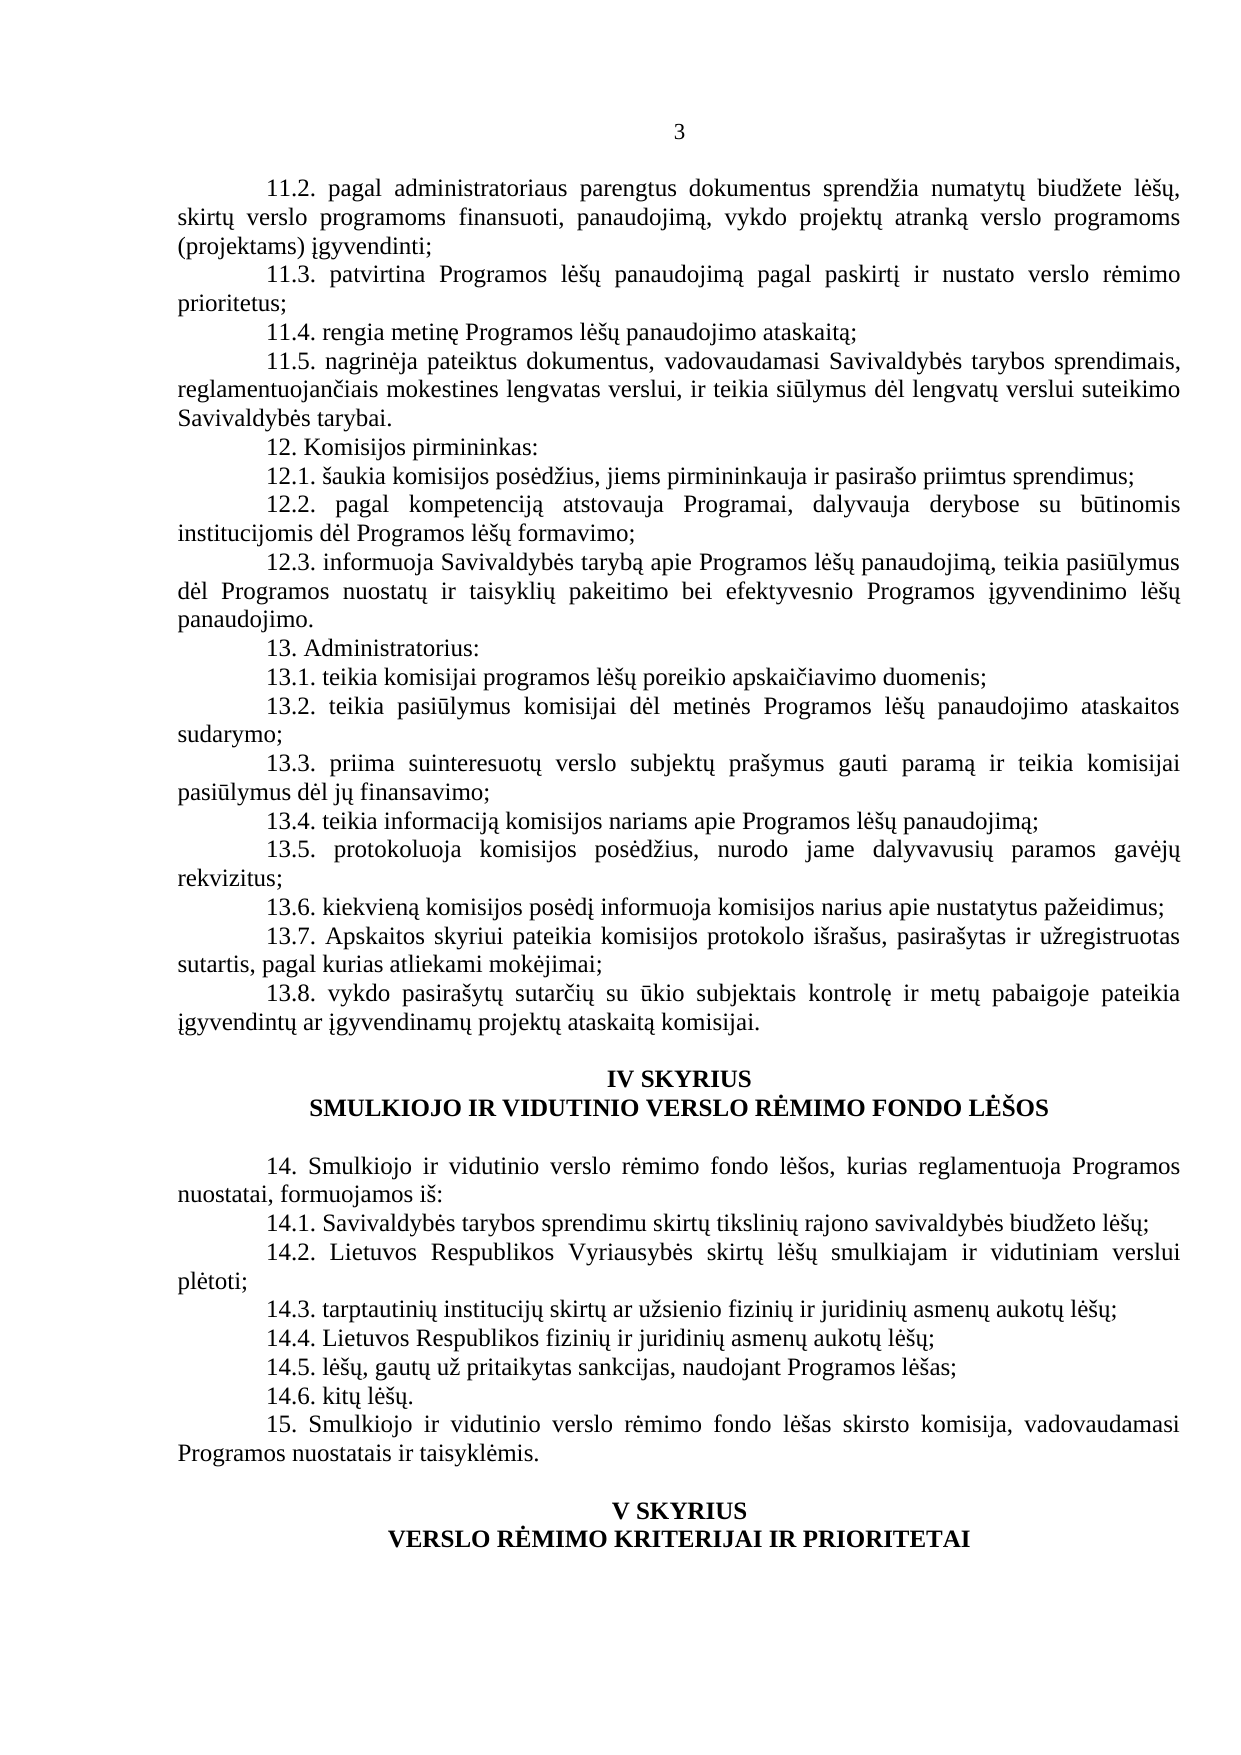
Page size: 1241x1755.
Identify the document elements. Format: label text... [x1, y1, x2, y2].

text 13.8. vykdo pasirašytų sutarčių su ūkio subjektais kontrolę ir metų pabaigoje pateikia įgyvendintų ar įgyvendinamų projektų ataskaitą komisijai. [177, 978, 1181, 1036]
text 13.6. kiekvieną komisijos posėdį informuoja komisijos narius apie nustatytus pažeidimus; [177, 892, 1181, 921]
text 11.2. pagal administratoriaus parengtus dokumentus sprendžia numatytų biudžete lėšų, skirtų verslo programoms finansuoti, panaudojimą, vykdo projektų atranką verslo programoms (projektams) įgyvendinti; [177, 173, 1181, 259]
text 12. Komisijos pirmininkas: [177, 432, 1181, 461]
text 14.3. tarptautinių institucijų skirtų ar užsienio fizinių ir juridinių asmenų aukotų lėšų; [177, 1294, 1181, 1323]
text 14.5. lėšų, gautų už pritaikytas sankcijas, naudojant Programos lėšas; [177, 1352, 1181, 1381]
text 12.3. informuoja Savivaldybės tarybą apie Programos lėšų panaudojimą, teikia pasiūlymus dėl Programos nuostatų ir taisyklių pakeitimo bei efektyvesnio Programos įgyvendinimo lėšų panaudojimo. [177, 547, 1181, 633]
subtitle VERSLO RĖMIMO KRITERIJAI IR PRIORITETAI [177, 1524, 1181, 1553]
text 13.7. Apskaitos skyriui pateikia komisijos protokolo išrašus, pasirašytas ir užregistruotas sutartis, pagal kurias atliekami mokėjimai; [177, 921, 1181, 978]
text 11.3. patvirtina Programos lėšų panaudojimą pagal paskirtį ir nustato verslo rėmimo prioritetus; [177, 259, 1181, 317]
text 13.1. teikia komisijai programos lėšų poreikio apskaičiavimo duomenis; [177, 662, 1181, 691]
text 14.2. Lietuvos Respublikos Vyriausybės skirtų lėšų smulkiajam ir vidutiniam verslui plėtoti; [177, 1237, 1181, 1294]
text 14.6. kitų lėšų. [177, 1381, 1181, 1409]
text 12.2. pagal kompetenciją atstovauja Programai, dalyvauja derybose su būtinomis institucijomis dėl Programos lėšų formavimo; [177, 489, 1181, 547]
text 12.1. šaukia komisijos posėdžius, jiems pirmininkauja ir pasirašo priimtus sprendimus; [177, 461, 1181, 489]
subtitle IV SKYRIUS [177, 1064, 1181, 1093]
text 14.4. Lietuvos Respublikos fizinių ir juridinių asmenų aukotų lėšų; [177, 1323, 1181, 1352]
text 14.1. Savivaldybės tarybos sprendimu skirtų tikslinių rajono savivaldybės biudžeto lėšų; [177, 1208, 1181, 1237]
text 14. Smulkiojo ir vidutinio verslo rėmimo fondo lėšos, kurias reglamentuoja Programos nuostatai, formuojamos iš: [177, 1151, 1181, 1208]
text 13. Administratorius: [177, 633, 1181, 662]
text 13.4. teikia informaciją komisijos nariams apie Programos lėšų panaudojimą; [177, 806, 1181, 834]
subtitle smulkiojo ir vIdUtinio verslo rėmimo fondo lėšos [177, 1093, 1181, 1122]
subtitle V SKYRIUS [177, 1496, 1181, 1524]
text 13.5. protokoluoja komisijos posėdžius, nurodo jame dalyvavusių paramos gavėjų rekvizitus; [177, 834, 1181, 892]
text 13.2. teikia pasiūlymus komisijai dėl metinės Programos lėšų panaudojimo ataskaitos sudarymo; [177, 691, 1181, 748]
text 15. Smulkiojo ir vidutinio verslo rėmimo fondo lėšas skirsto komisija, vadovaudamasi Programos nuostatais ir taisyklėmis. [177, 1409, 1181, 1467]
text 11.4. rengia metinę Programos lėšų panaudojimo ataskaitą; [177, 317, 1181, 346]
text 11.5. nagrinėja pateiktus dokumentus, vadovaudamasi Savivaldybės tarybos sprendimais, reglamentuojančiais mokestines lengvatas verslui, ir teikia siūlymus dėl lengvatų verslui suteikimo Savivaldybės tarybai. [177, 346, 1181, 432]
text 13.3. priima suinteresuotų verslo subjektų prašymus gauti paramą ir teikia komisijai pasiūlymus dėl jų finansavimo; [177, 748, 1181, 806]
